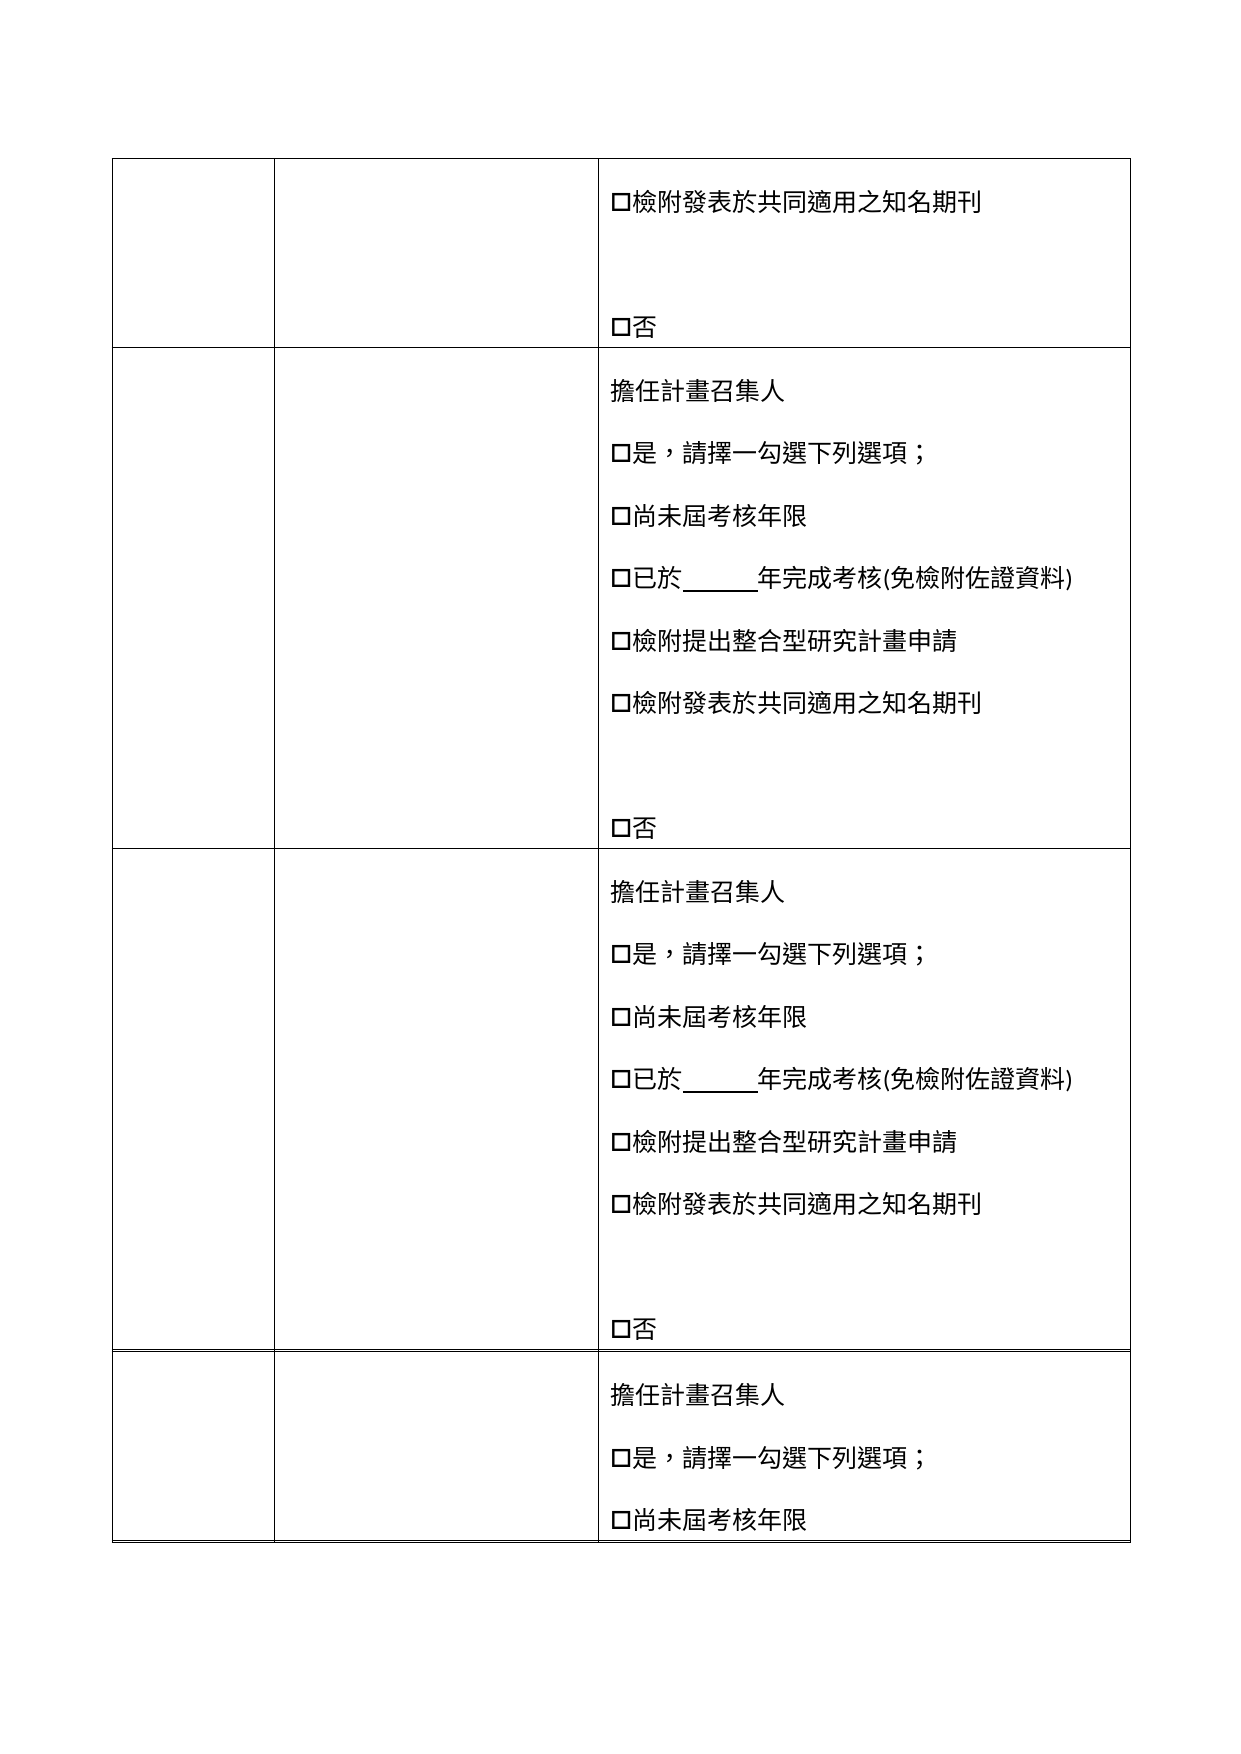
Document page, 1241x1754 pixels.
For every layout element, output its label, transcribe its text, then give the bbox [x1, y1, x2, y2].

table_cell [275, 159, 598, 347]
table_cell [113, 159, 274, 347]
table_cell [275, 348, 598, 848]
table_cell 擔任計畫召集人 是，請擇一勾選下列選項； 尚未屆考核年限 已於 年完成考核(免檢附佐證資料) 檢附提出整合型研究計畫申請 檢附發表於共同適用之知名期刊 否 [599, 348, 1130, 848]
table_cell [275, 849, 598, 1349]
table_cell [113, 348, 274, 848]
table_cell 擔任計畫召集人 是，請擇一勾選下列選項； 尚未屆考核年限 [599, 1352, 1130, 1539]
table_cell [275, 1352, 598, 1539]
table_cell 檢附發表於共同適用之知名期刊 否 [599, 159, 1130, 347]
table_cell [113, 849, 274, 1349]
table_cell 擔任計畫召集人 是，請擇一勾選下列選項； 尚未屆考核年限 已於 年完成考核(免檢附佐證資料) 檢附提出整合型研究計畫申請 檢附發表於共同適用之知名期刊 否 [599, 849, 1130, 1349]
table_cell [113, 1352, 274, 1539]
